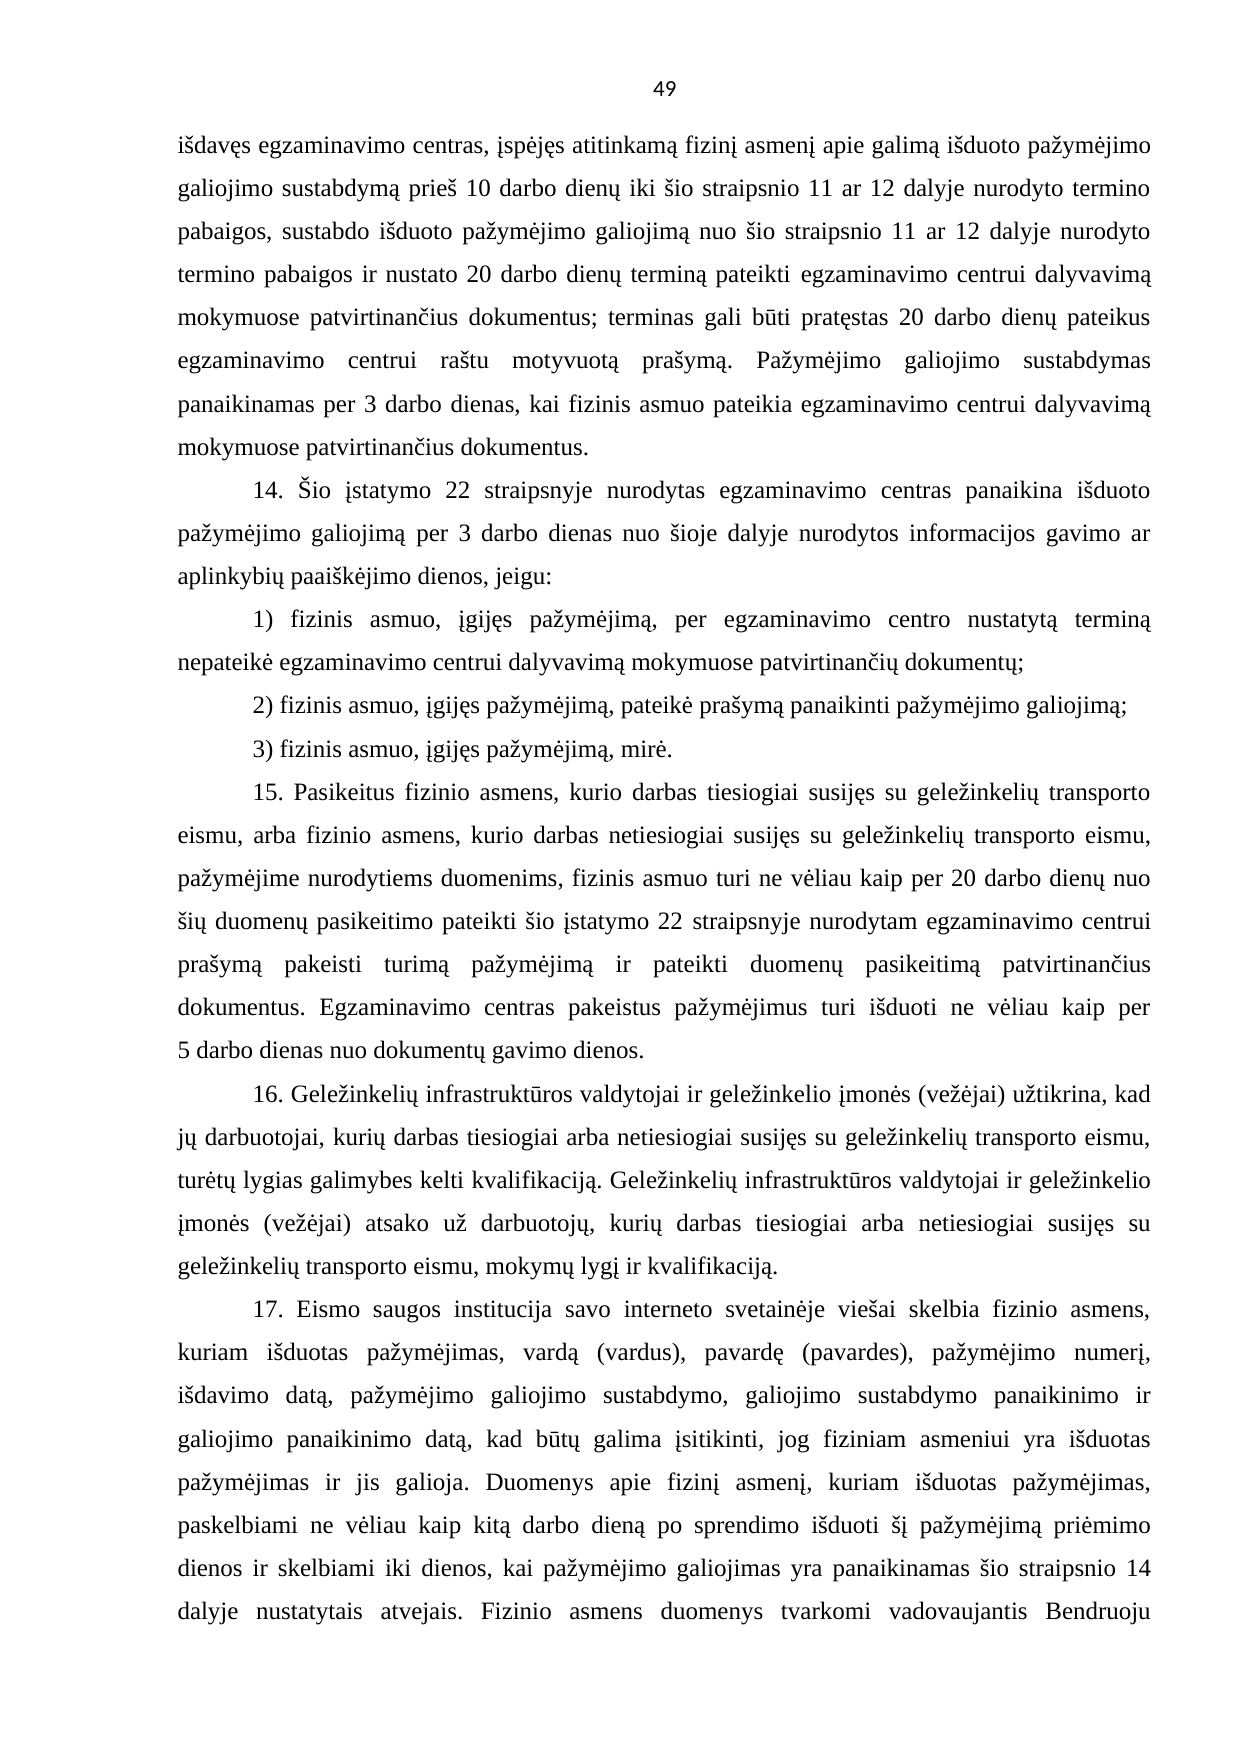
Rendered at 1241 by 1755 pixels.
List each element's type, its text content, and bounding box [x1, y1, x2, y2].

text 2) fizinis asmuo, įgijęs pažymėjimą, pateikė prašymą panaikinti pažymėjimo galiojimą; [177, 691, 1152, 719]
text 3) fizinis asmuo, įgijęs pažymėjimą, mirė. [177, 734, 1152, 762]
text 14. Šio įstatymo 22 straipsnyje nurodytas egzaminavimo centras panaikina išduoto pažymėjimo galiojimą per 3 darbo dienas nuo šioje dalyje nurodytos informacijos gavimo ar aplinkybių paaiškėjimo dienos, jeigu: [177, 475, 1152, 590]
text 1) fizinis asmuo, įgijęs pažymėjimą, per egzaminavimo centro nustatytą terminą nepateikė egzaminavimo centrui dalyvavimą mokymuose patvirtinančių dokumentų; [177, 604, 1152, 676]
text 17. Eismo saugos institucija savo interneto svetainėje viešai skelbia fizinio asmens, kuriam išduotas pažymėjimas, vardą (vardus), pavardę (pavardes), pažymėjimo numerį, išdavimo datą, pažymėjimo galiojimo sustabdymo, galiojimo sustabdymo panaikinimo ir galiojimo panaikinimo datą, kad būtų galima įsitikinti, jog fiziniam asmeniui yra išduotas pažymėjimas ir jis galioja. Duomenys apie fizinį asmenį, kuriam išduotas pažymėjimas, paskelbiami ne vėliau kaip kitą darbo dieną po sprendimo išduoti šį pažymėjimą priėmimo dienos ir skelbiami iki dienos, kai pažymėjimo galiojimas yra panaikinamas šio straipsnio 14 dalyje nustatytais atvejais. Fizinio asmens duomenys tvarkomi vadovaujantis Bendruoju [177, 1294, 1152, 1625]
text 16. Geležinkelių infrastruktūros valdytojai ir geležinkelio įmonės (vežėjai) užtikrina, kad jų darbuotojai, kurių darbas tiesiogiai arba netiesiogiai susijęs su geležinkelių transporto eismu, turėtų lygias galimybes kelti kvalifikaciją. Geležinkelių infrastruktūros valdytojai ir geležinkelio įmonės (vežėjai) atsako už darbuotojų, kurių darbas tiesiogiai arba netiesiogiai susijęs su geležinkelių transporto eismu, mokymų lygį ir kvalifikaciją. [177, 1079, 1152, 1280]
text 15. Pasikeitus fizinio asmens, kurio darbas tiesiogiai susijęs su geležinkelių transporto eismu, arba fizinio asmens, kurio darbas netiesiogiai susijęs su geležinkelių transporto eismu, pažymėjime nurodytiems duomenims, fizinis asmuo turi ne vėliau kaip per 20 darbo dienų nuo šių duomenų pasikeitimo pateikti šio įstatymo 22 straipsnyje nurodytam egzaminavimo centrui prašymą pakeisti turimą pažymėjimą ir pateikti duomenų pasikeitimą patvirtinančius dokumentus. Egzaminavimo centras pakeistus pažymėjimus turi išduoti ne vėliau kaip per 5 darbo dienas nuo dokumentų gavimo dienos. [177, 777, 1152, 1064]
text išdavęs egzaminavimo centras, įspėjęs atitinkamą fizinį asmenį apie galimą išduoto pažymėjimo galiojimo sustabdymą prieš 10 darbo dienų iki šio straipsnio 11 ar 12 dalyje nurodyto termino pabaigos, sustabdo išduoto pažymėjimo galiojimą nuo šio straipsnio 11 ar 12 dalyje nurodyto termino pabaigos ir nustato 20 darbo dienų terminą pateikti egzaminavimo centrui dalyvavimą mokymuose patvirtinančius dokumentus; terminas gali būti pratęstas 20 darbo dienų pateikus egzaminavimo centrui raštu motyvuotą prašymą. Pažymėjimo galiojimo sustabdymas panaikinamas per 3 darbo dienas, kai fizinis asmuo pateikia egzaminavimo centrui dalyvavimą mokymuose patvirtinančius dokumentus. [177, 130, 1152, 461]
